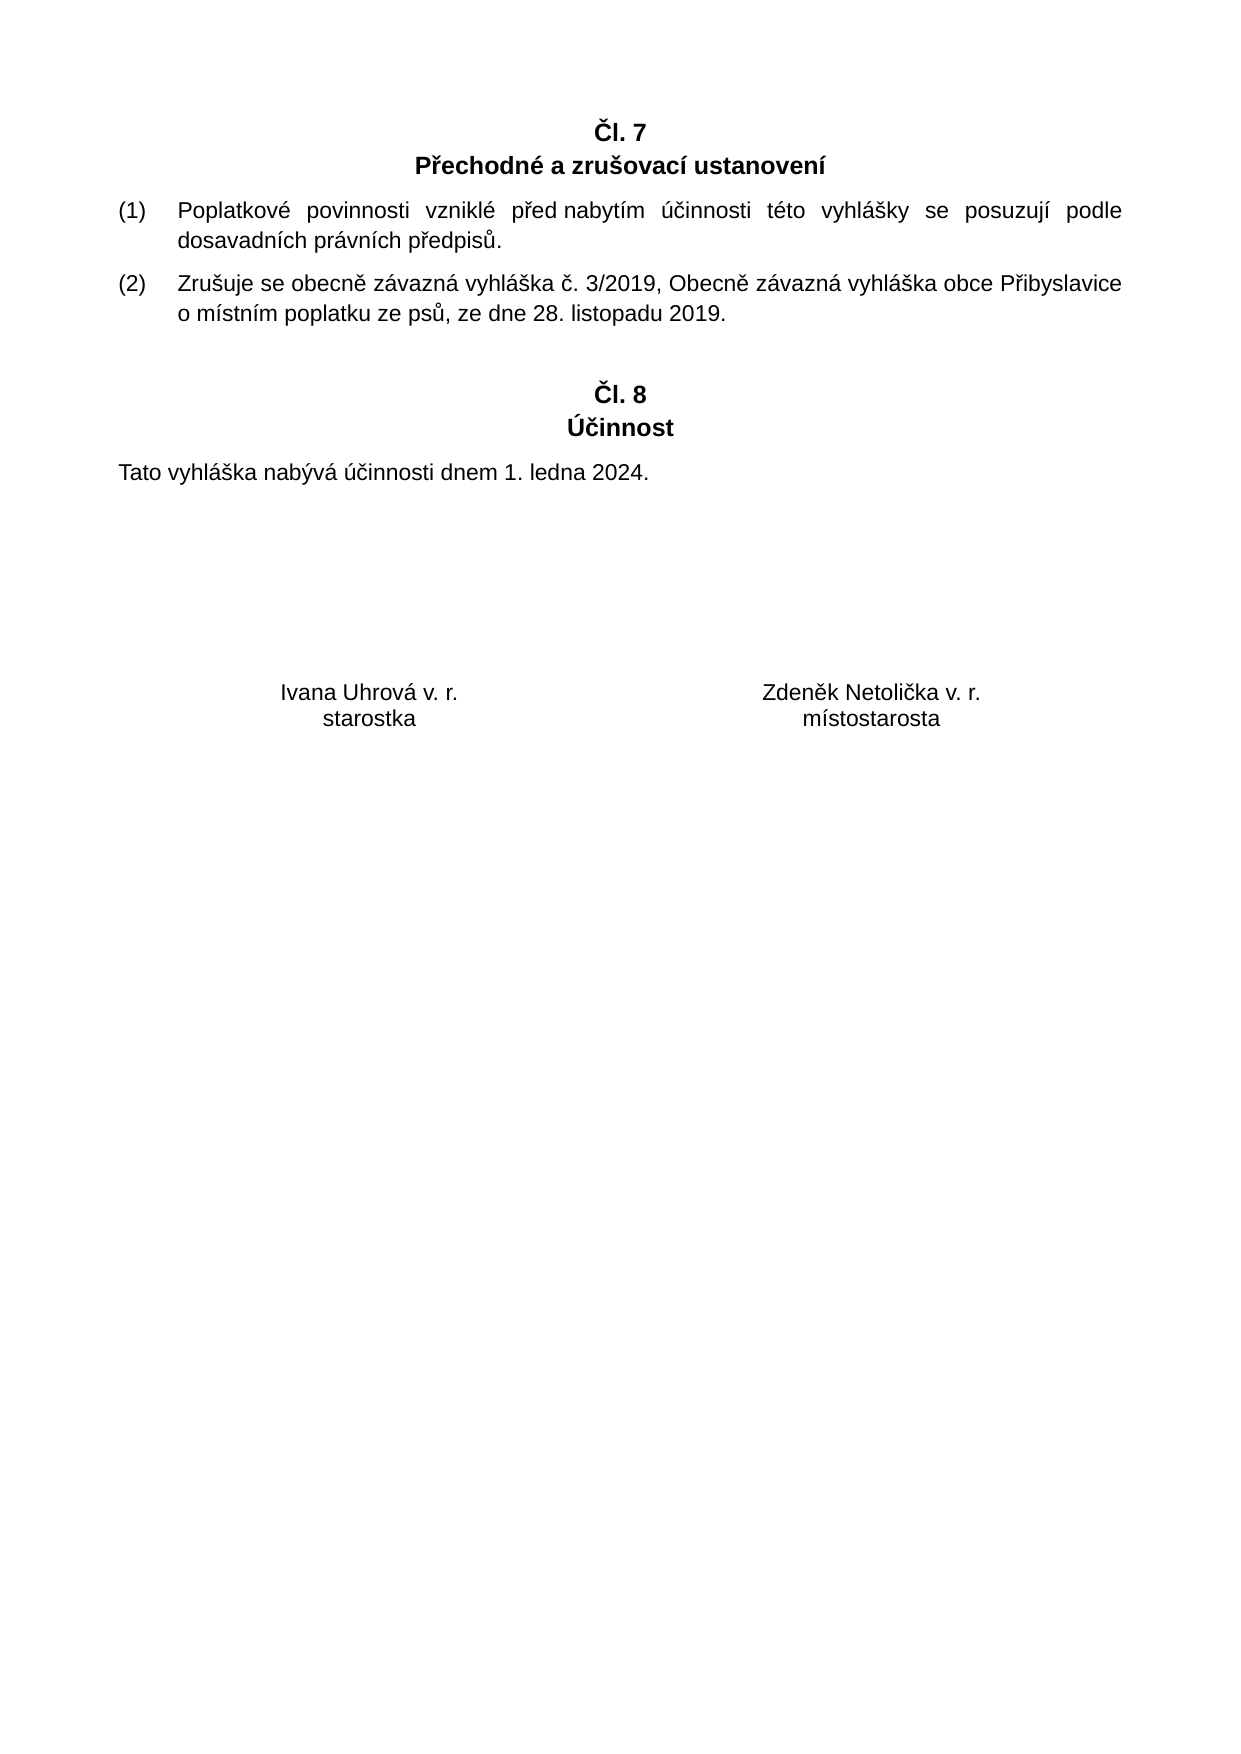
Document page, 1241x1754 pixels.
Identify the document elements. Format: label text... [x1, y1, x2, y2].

list Poplatkové povinnosti vzniklé před nabytím účinnosti této vyhlášky se posuzují podle dosavadních právních předpisů. [118, 197, 1122, 253]
list Zrušuje se obecně závazná vyhláška č. 3/2019, Obecně závazná vyhláška obce Přibyslavice o místním poplatku ze psů, ze dne 28. listopadu 2019. [118, 269, 1122, 326]
table_header Ivana Uhrová v. r. starostka [118, 619, 620, 737]
text Tato vyhláška nabývá účinnosti dnem 1. ledna 2024. [118, 458, 1122, 485]
subtitle Čl. 8 Účinnost [118, 380, 1122, 442]
subtitle Čl. 7 Přechodné a zrušovací ustanovení [118, 118, 1122, 180]
table_cell [620, 738, 1122, 856]
table_header Zdeněk Netolička v. r. místostarosta [620, 619, 1122, 737]
table_cell [118, 738, 620, 856]
